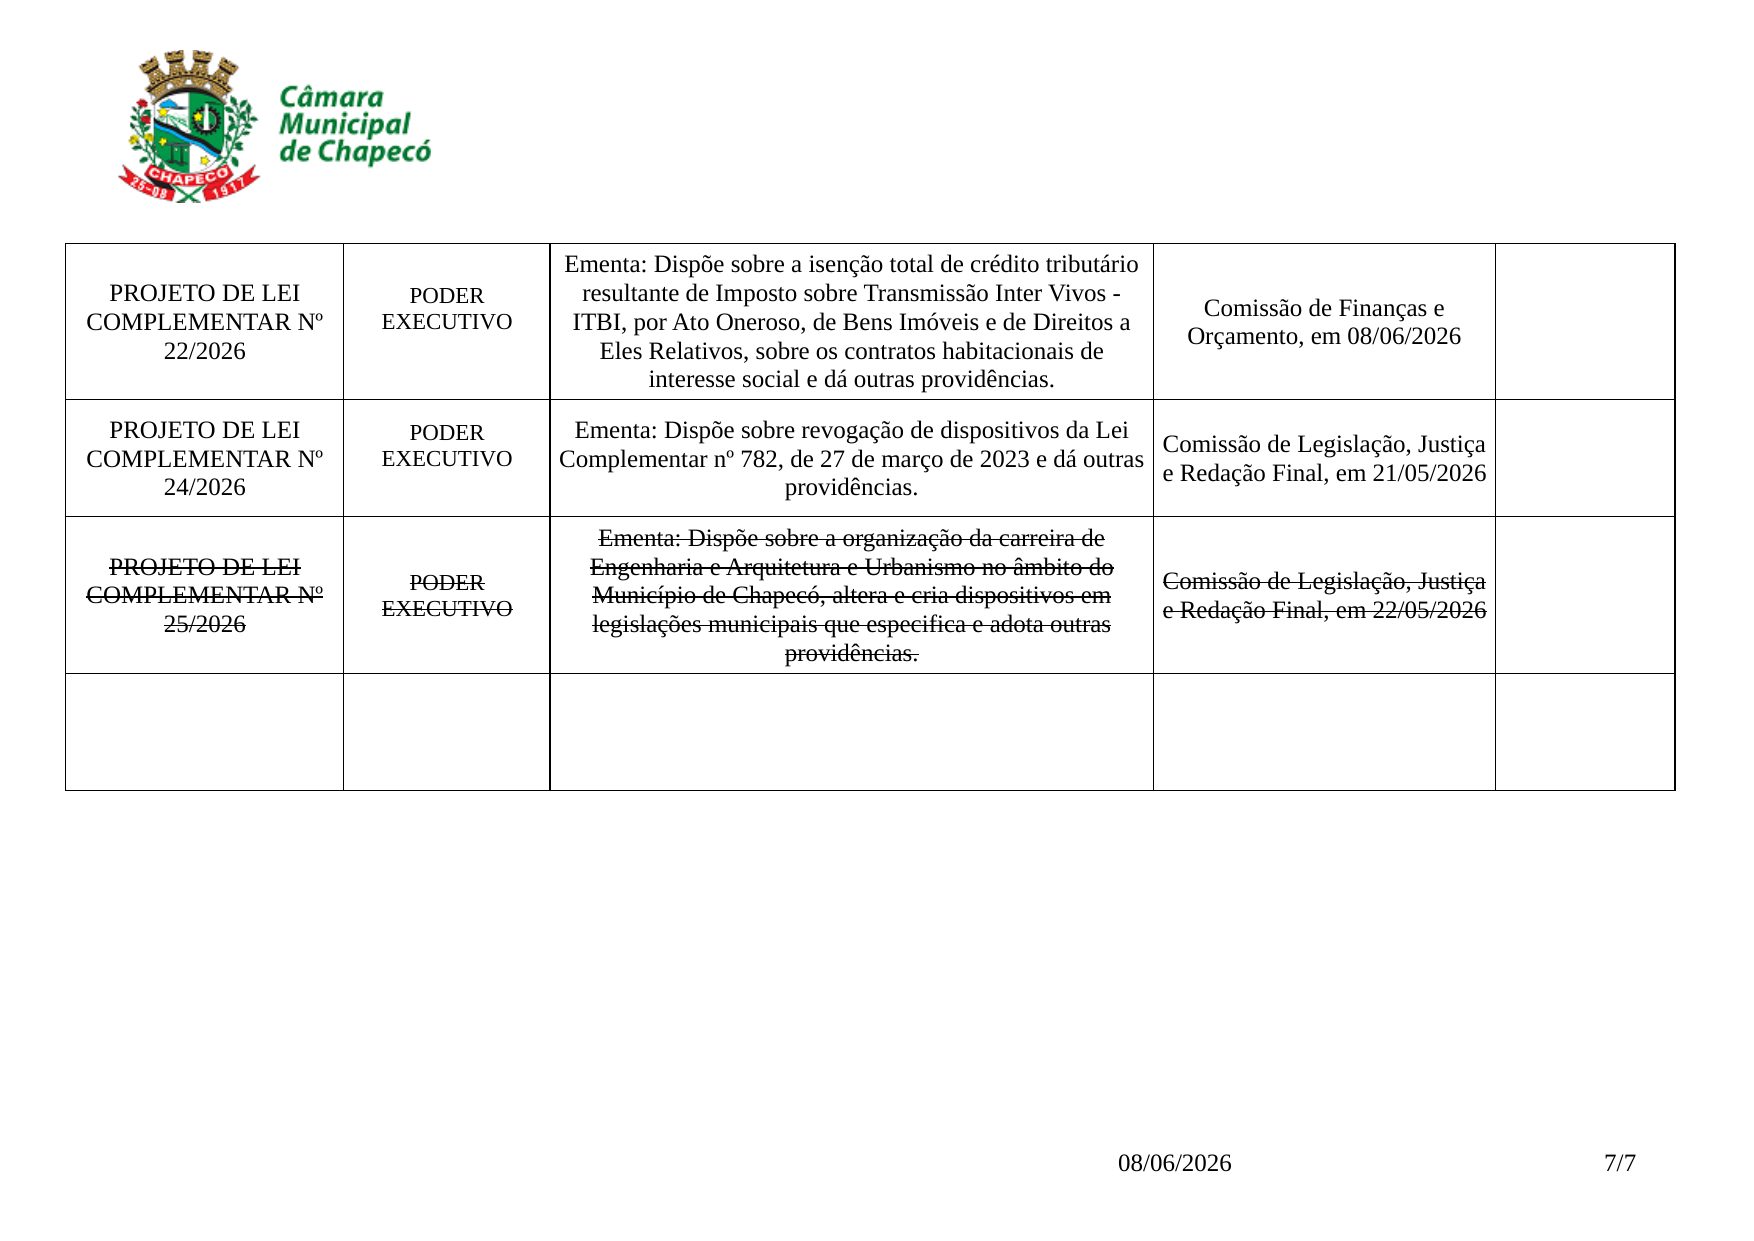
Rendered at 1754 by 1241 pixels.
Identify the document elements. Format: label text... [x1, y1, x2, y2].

table_cell Ementa: Dispõe sobre revogação de dispositivos da Lei Complementar nº 782, de 27 de março de 2023 e dá outras providências. [551, 400, 1153, 516]
table_cell [1496, 674, 1674, 790]
table_cell [1496, 244, 1674, 399]
table_cell PROJETO DE LEI COMPLEMENTAR Nº 24/2026 [66, 400, 343, 516]
table_cell Comissão de Legislação, Justiça e Redação Final, em 22/05/2026 [1154, 517, 1495, 672]
table_cell PROJETO DE LEI COMPLEMENTAR Nº 22/2026 [66, 244, 343, 399]
table_cell [66, 674, 343, 790]
table_cell PODER EXECUTIVO [344, 400, 549, 516]
table_cell [344, 674, 549, 790]
table_cell Comissão de Finanças e Orçamento, em 08/06/2026 [1154, 244, 1495, 399]
table_cell Comissão de Legislação, Justiça e Redação Final, em 21/05/2026 [1154, 400, 1495, 516]
table_cell PROJETO DE LEI COMPLEMENTAR Nº 25/2026 [66, 517, 343, 672]
table_cell PODER EXECUTIVO [344, 244, 549, 399]
table_cell PODER EXECUTIVO [344, 517, 549, 672]
table_cell [1154, 674, 1495, 790]
table_cell [551, 674, 1153, 790]
table_cell Ementa: Dispõe sobre a isenção total de crédito tributário resultante de Imposto sobre Transmissão Inter Vivos - ITBI, por Ato Oneroso, de Bens Imóveis e de Direitos a Eles Relativos, sobre os contratos habitacionais de interesse social e dá outras providências. [551, 244, 1153, 399]
picture [118, 50, 431, 203]
table_cell Ementa: Dispõe sobre a organização da carreira de Engenharia e Arquitetura e Urbanismo no âmbito do Município de Chapecó, altera e cria dispositivos em legislações municipais que especifica e adota outras providências. [551, 517, 1153, 672]
table_cell [1496, 517, 1674, 672]
table_cell [1496, 400, 1674, 516]
